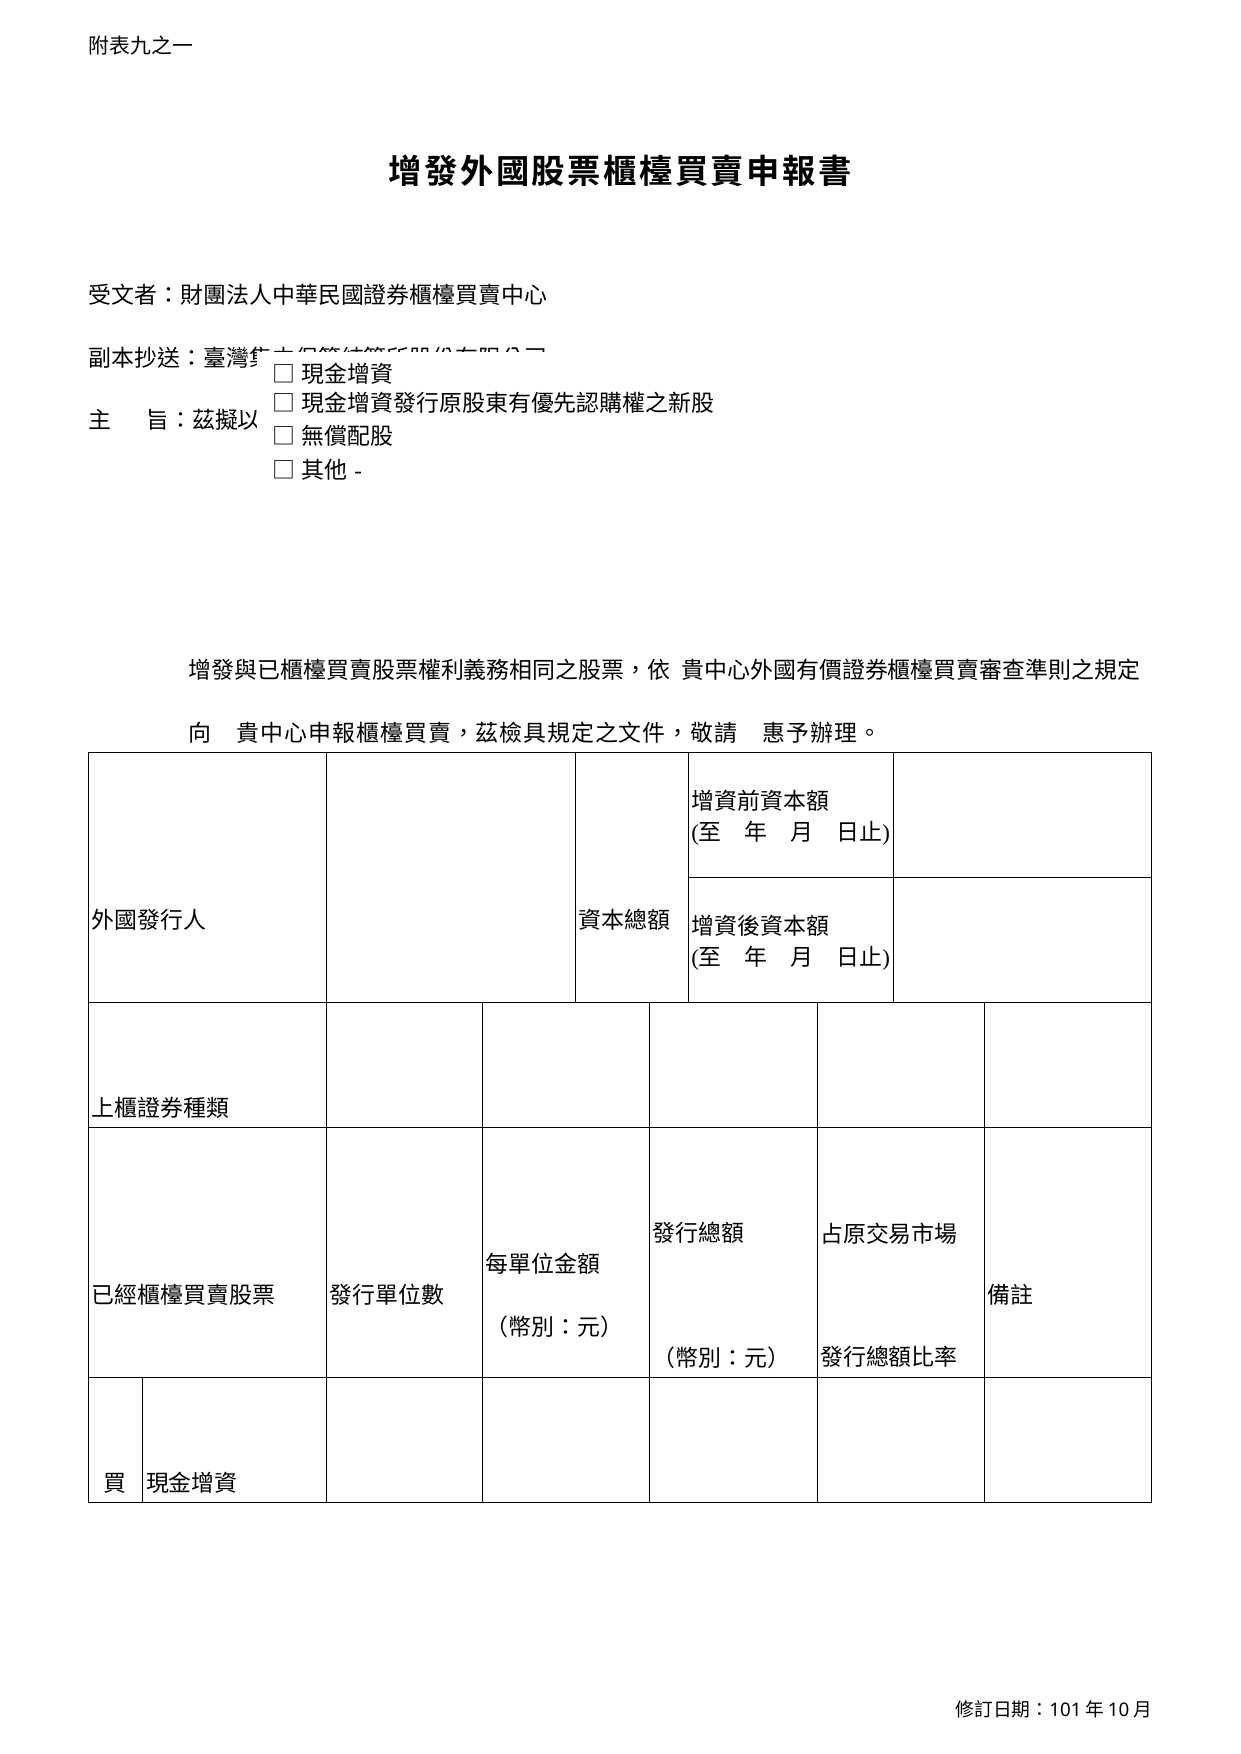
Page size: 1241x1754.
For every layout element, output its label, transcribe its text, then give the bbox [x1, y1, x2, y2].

text 主 旨：茲擬以 [89, 377, 257, 440]
table_cell 占原交易市場 發行總額比率 [818, 1128, 984, 1377]
text 受文者：財團法人中華民國證券櫃檯買賣中心 [89, 252, 1152, 315]
table_cell [327, 1378, 482, 1502]
table_cell 備註 [985, 1128, 1151, 1377]
table_cell 現金增資 [143, 1378, 326, 1502]
table_cell 增資後資本額 (至 年 月 日止) [689, 878, 893, 1002]
table_cell 發行單位數 [327, 1128, 482, 1377]
text 副本抄送：臺灣集中保管結算所股份有限公司 [89, 315, 1152, 377]
table_header [327, 753, 575, 1002]
table_cell [985, 1003, 1151, 1127]
table_cell 買 [89, 1378, 142, 1502]
text 主 旨：茲擬以 [933, 377, 1152, 440]
table_cell [894, 878, 1151, 1002]
table_header 資本總額 [576, 753, 688, 1002]
table_cell 已經櫃檯買賣股票 [89, 1128, 326, 1377]
table_cell [483, 1378, 649, 1502]
text 增發與已櫃檯買賣股票權利義務相同之股票，依 貴中心外國有價證券櫃檯買賣審查準則之規定向 貴中心申報櫃檯買賣，茲檢具規定之文件，敬請 惠予辦理。 [189, 627, 1152, 752]
table_cell [818, 1378, 984, 1502]
table_cell 上櫃證券種類 [89, 1003, 326, 1127]
table_cell [327, 1003, 482, 1127]
table_cell [818, 1003, 984, 1127]
table_header 增資前資本額 (至 年 月 日止) [689, 753, 893, 877]
table_cell 發行總額 （幣別：元） [650, 1128, 817, 1377]
table_cell 每單位金額 （幣別：元） [483, 1128, 649, 1377]
text 增發外國股票櫃檯買賣申報書 [89, 127, 1152, 190]
table_cell [650, 1378, 817, 1502]
table_header 外國發行人 [89, 753, 326, 1002]
table_cell [483, 1003, 649, 1127]
table_cell [650, 1003, 817, 1127]
table_cell [985, 1378, 1151, 1502]
table_header [894, 753, 1151, 877]
